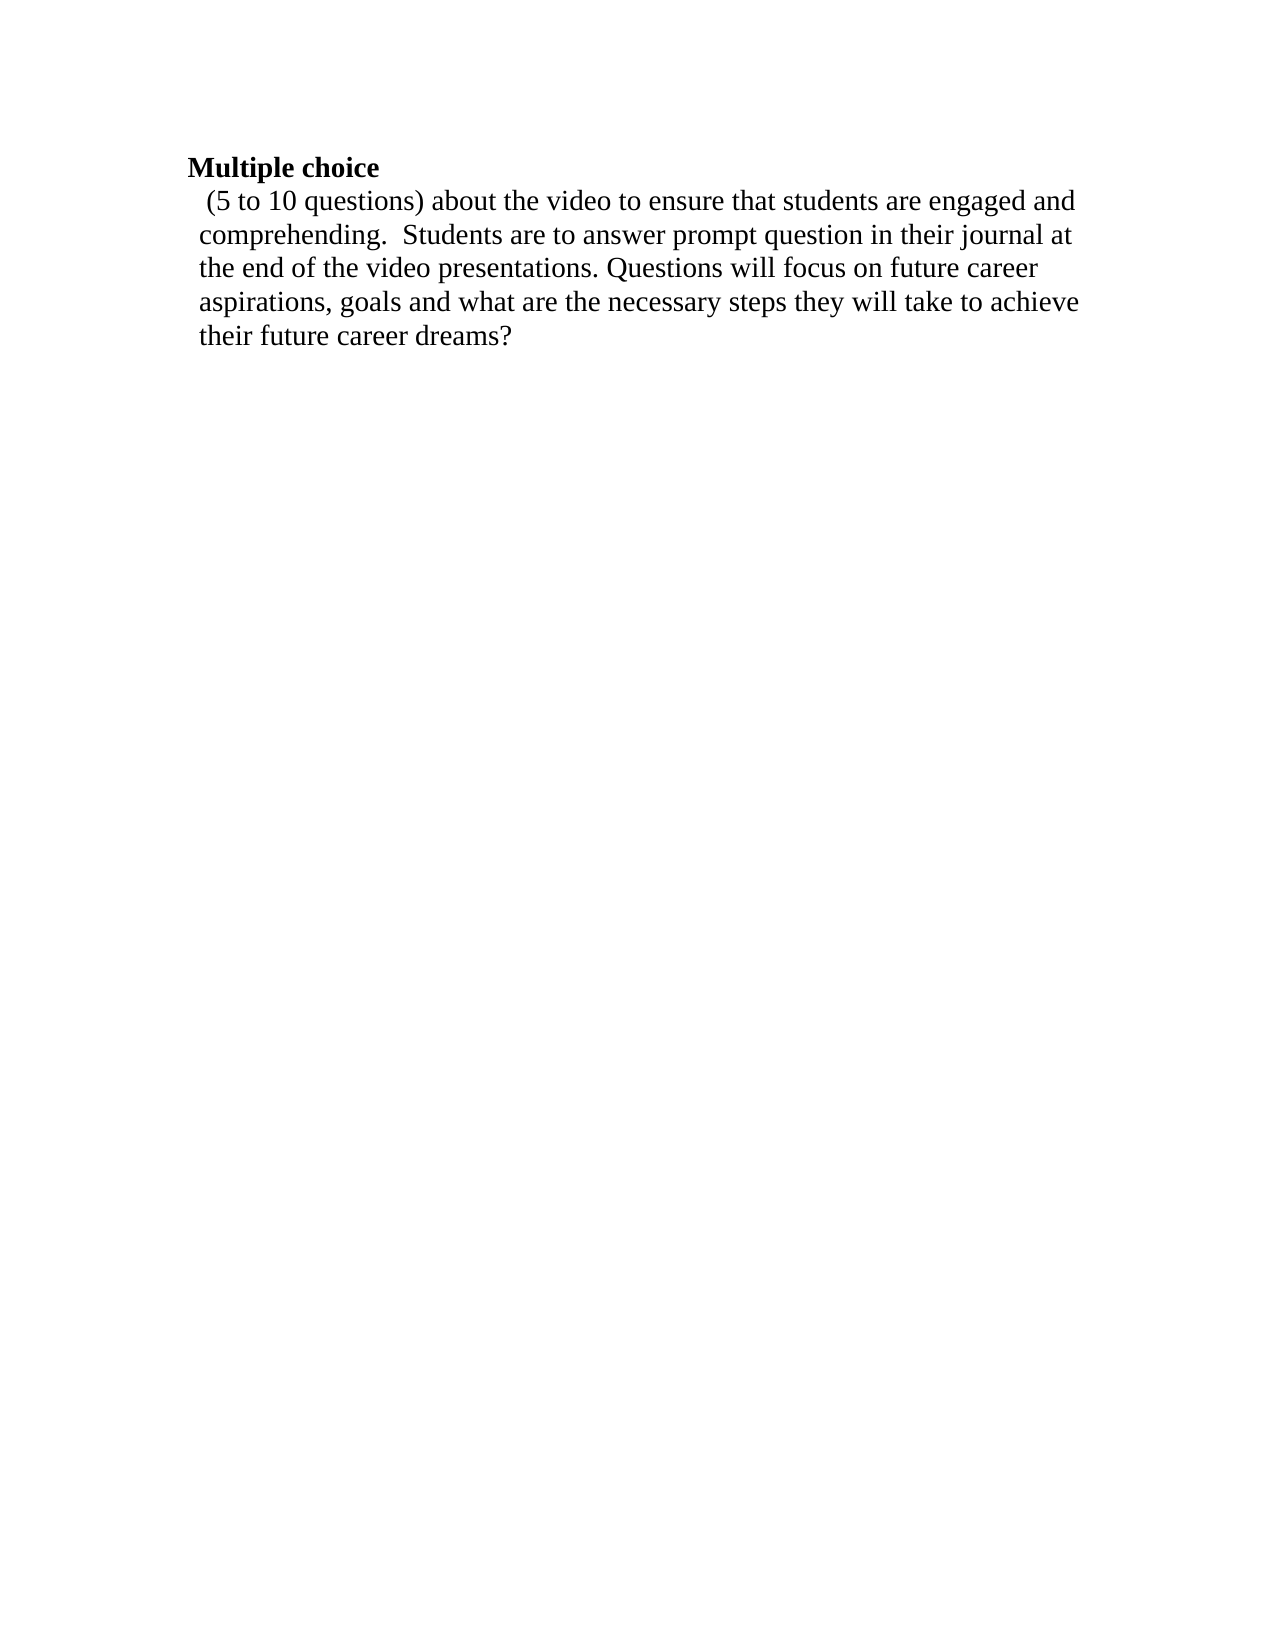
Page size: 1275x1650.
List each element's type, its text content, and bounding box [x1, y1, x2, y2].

text Multiple choice [187, 150, 1087, 183]
text (5 to 10 questions) about the video to ensure that students are engaged and comprehending. Students are to answer prompt question in their journal at the end of the video presentations. Questions will focus on future career aspirations, goals and what are the necessary steps they will take to achieve their future career dreams? [199, 183, 1087, 351]
